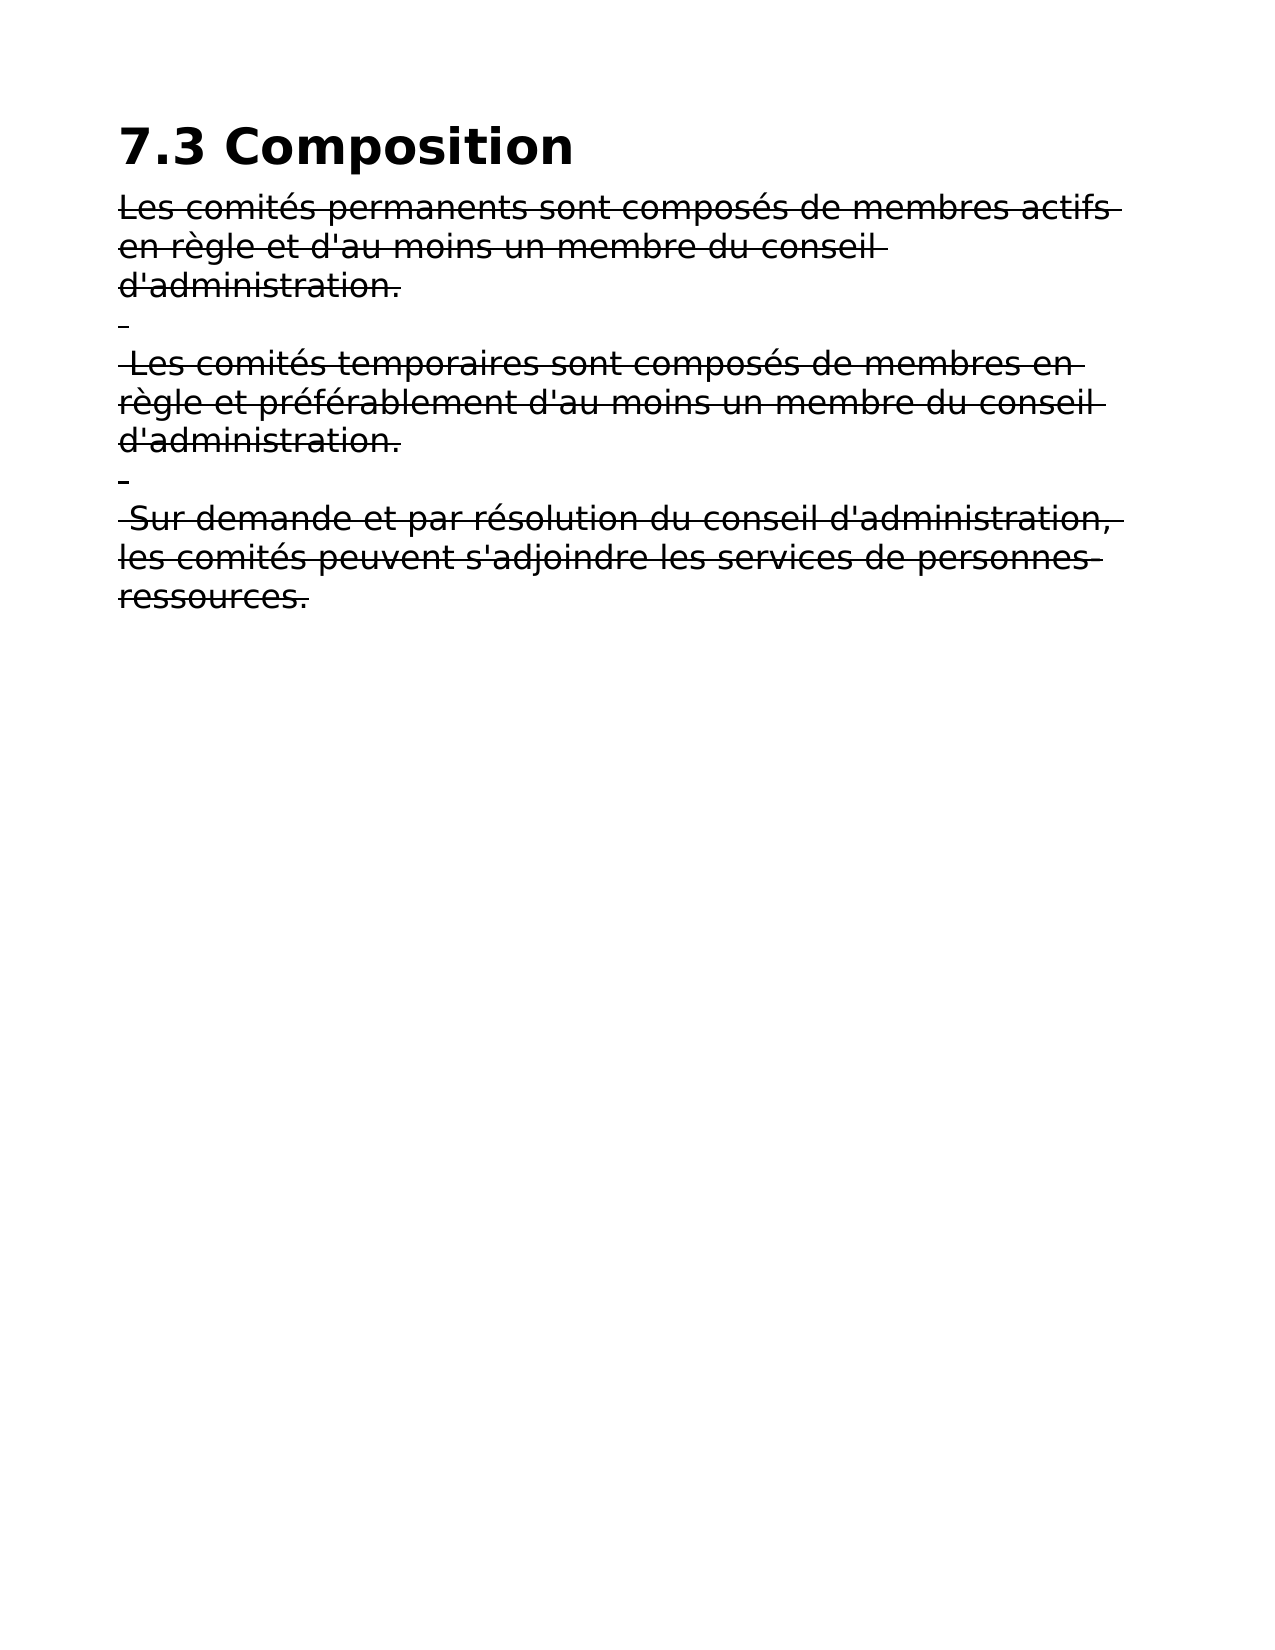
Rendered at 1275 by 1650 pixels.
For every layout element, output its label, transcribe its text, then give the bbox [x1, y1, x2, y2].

text Les comités permanents sont composés de membres actifs en règle et d'au moins un membre du conseil d'administration. Les comités temporaires sont composés de membres en règle et préférablement d'au moins un membre du conseil d'administration. Sur demande et par résolution du conseil d'administration, les comités peuvent s'adjoindre les services de personnes-ressources. [118, 189, 1157, 694]
subtitle 7.3 Composition [118, 118, 1157, 176]
